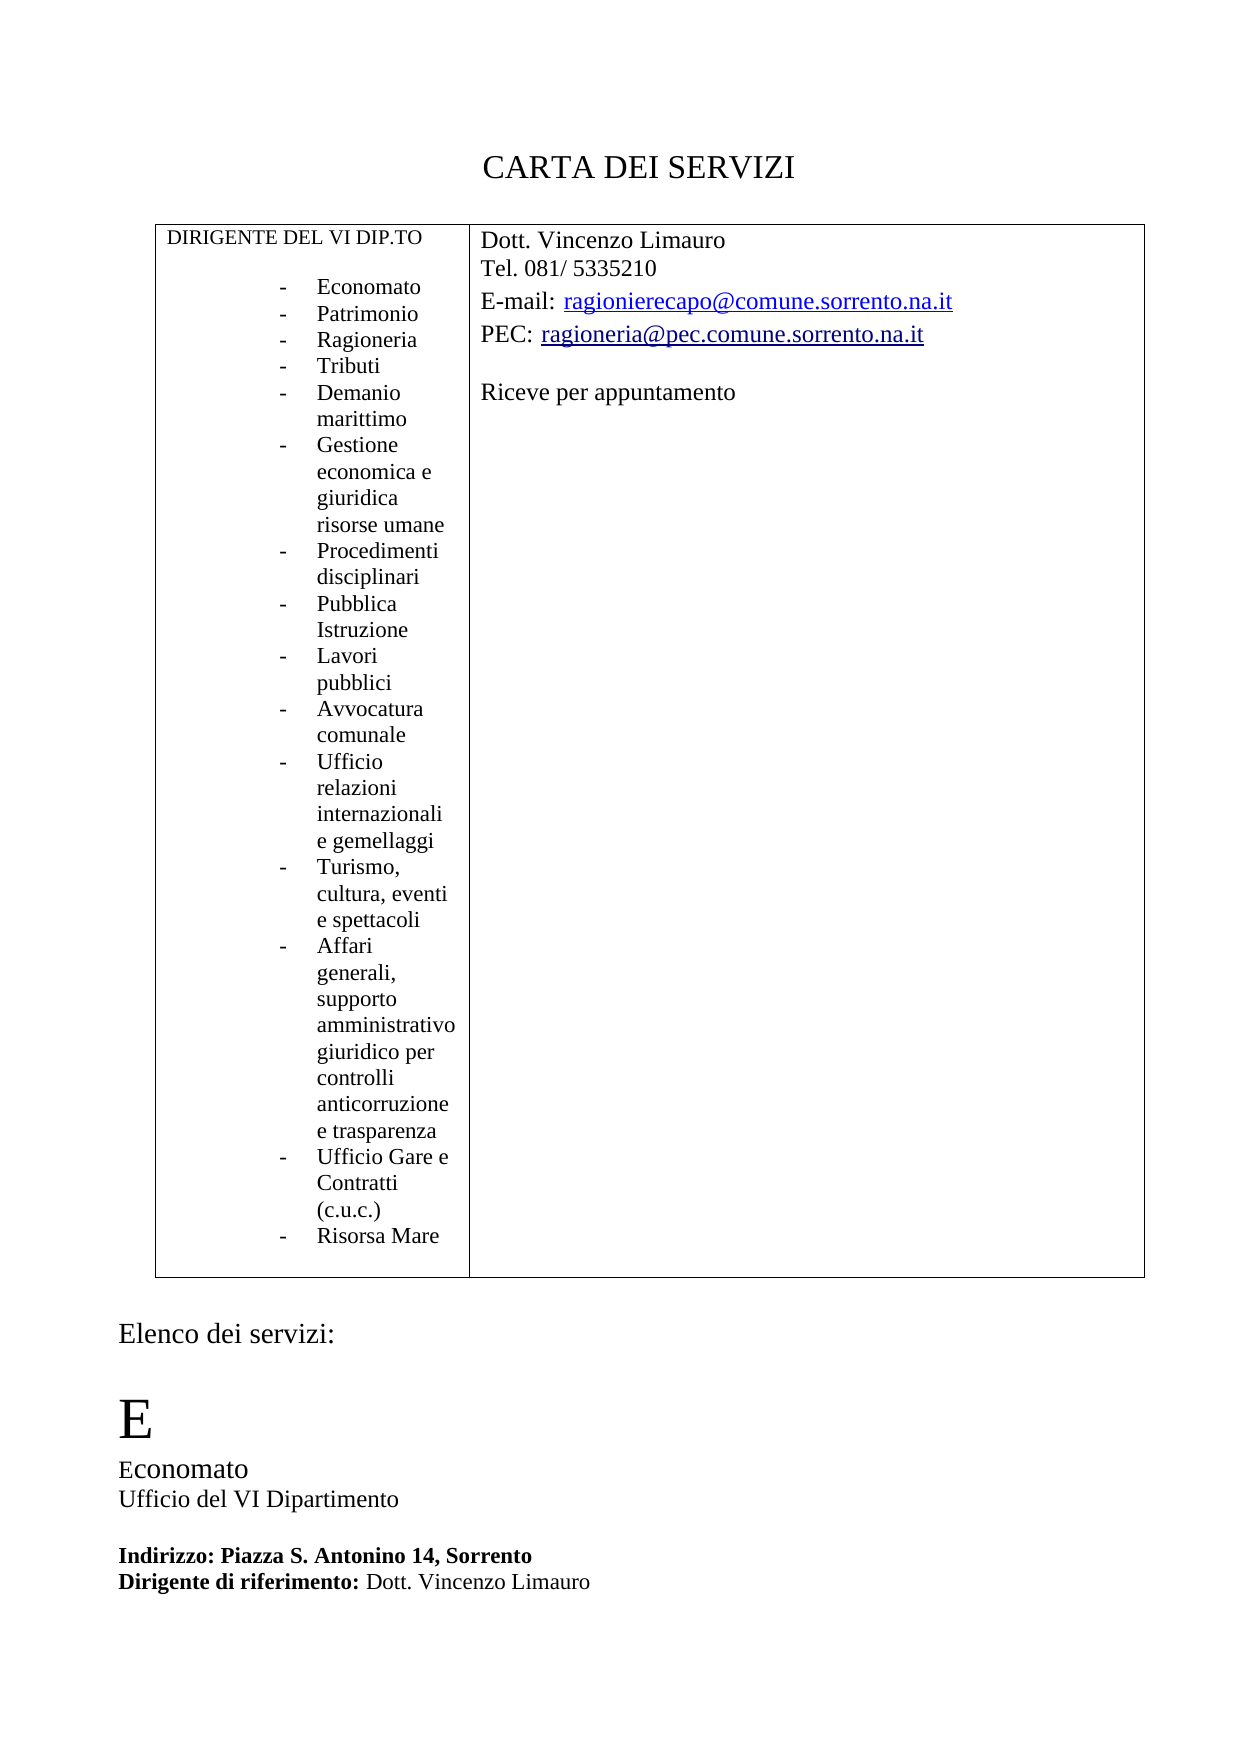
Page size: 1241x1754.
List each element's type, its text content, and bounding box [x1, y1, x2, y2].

text Elenco dei servizi: [118, 1317, 1122, 1350]
text CARTA DEI SERVIZI [155, 148, 1122, 186]
text Indirizzo: Piazza S. Antonino 14, Sorrento [118, 1542, 1122, 1568]
table_header DIRIGENTE DEL VI DIP.TO Economato Patrimonio Ragioneria Tributi Demanio marittimo Gestione economica e giuridica risorse umane Procedimenti disciplinari Pubblica Istruzione Lavori pubblici Avvocatura comunale Ufficio relazioni internazionali e gemellaggi Turismo, cultura, eventi e spettacoli Affari generali, supporto amministrativo giuridico per controlli anticorruzione e trasparenza Ufficio Gare e Contratti (c.u.c.) Risorsa Mare [156, 225, 469, 1277]
text E [118, 1384, 1122, 1451]
text Ufficio del VI Dipartimento [118, 1484, 1122, 1513]
text Economato [118, 1451, 1122, 1484]
table_header Dott. Vincenzo Limauro Tel. 081/ 5335210 E-mail: ragionierecapo@comune.sorrento.na.it PEC: ragioneria@pec.comune.sorrento.na.it Riceve per appuntamento [470, 225, 1144, 1277]
text Dirigente di riferimento: Dott. Vincenzo Limauro [118, 1568, 1122, 1594]
